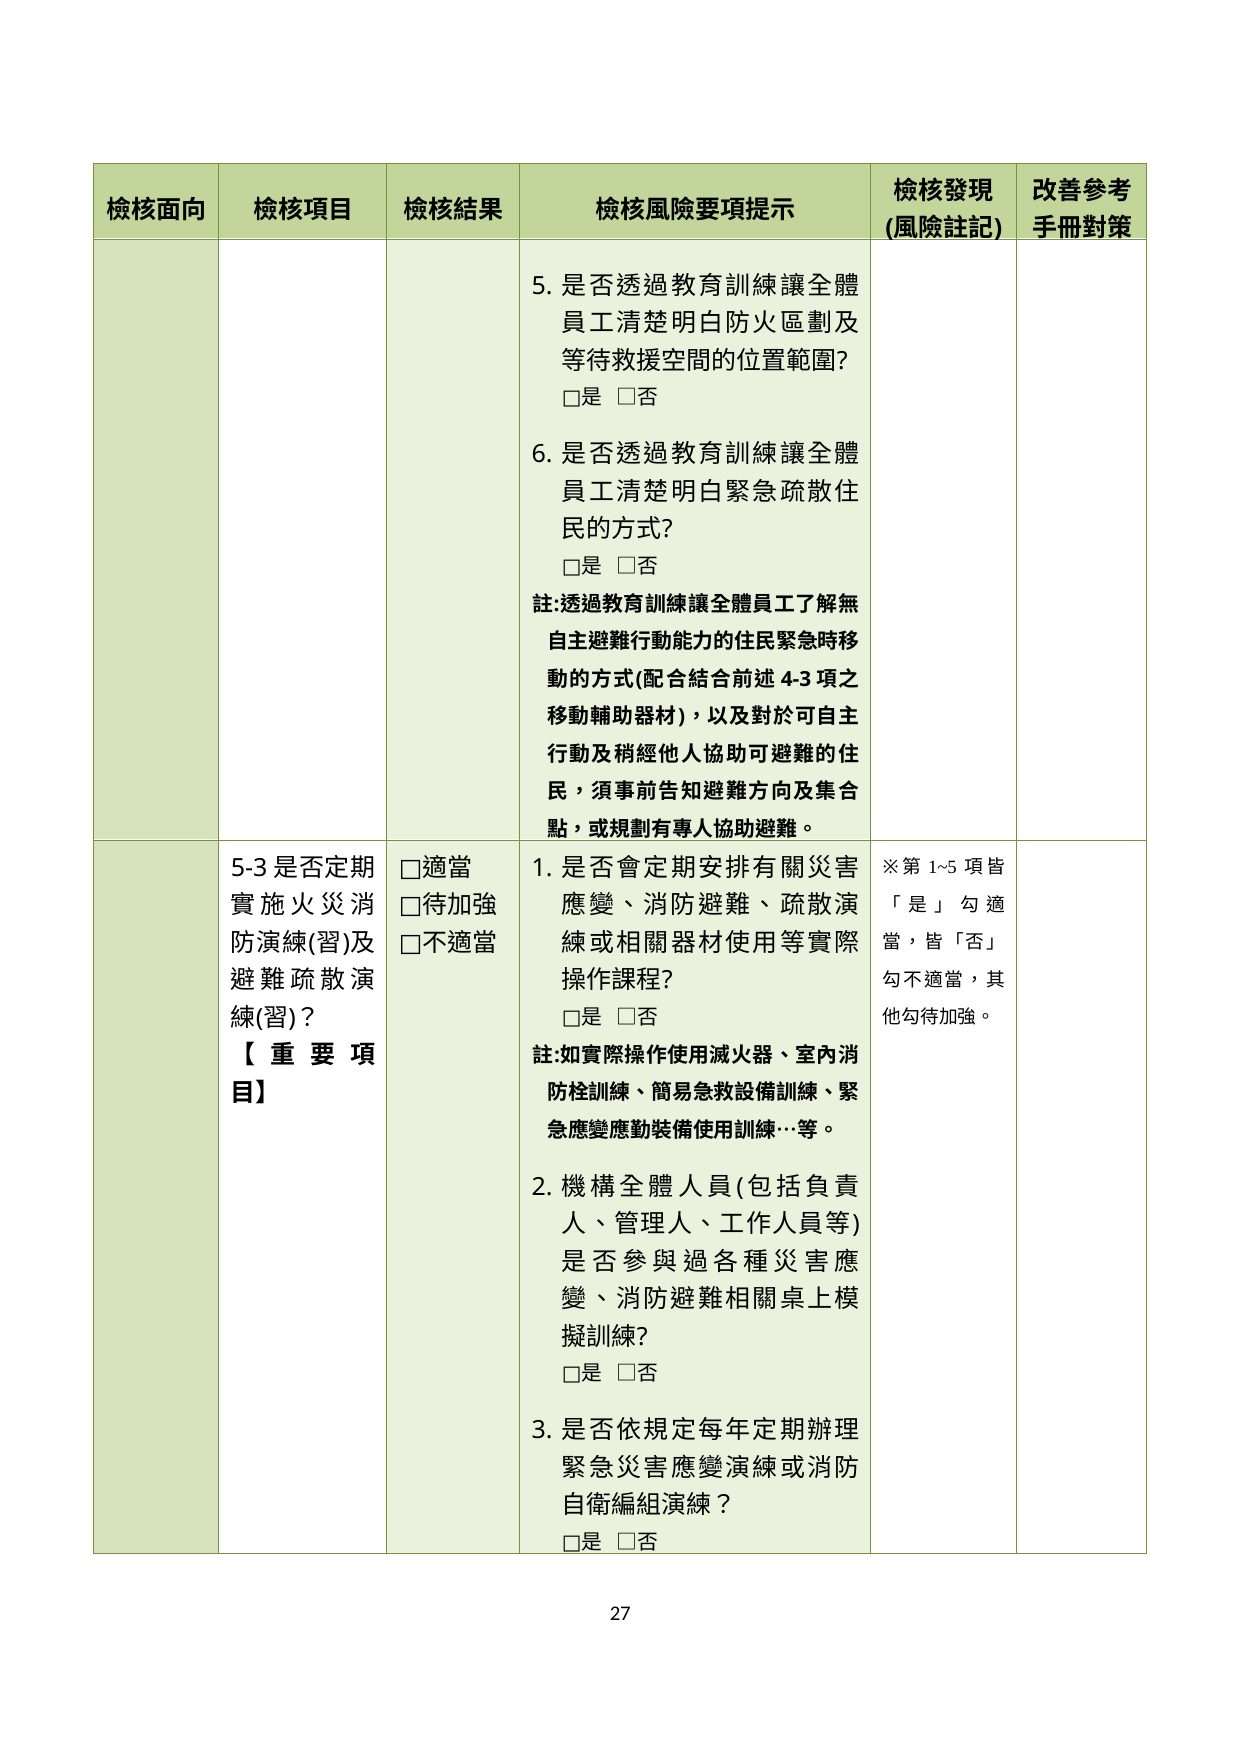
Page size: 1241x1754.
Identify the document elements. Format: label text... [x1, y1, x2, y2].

table_cell [94, 841, 218, 1553]
table_header 檢核項目 [219, 164, 386, 238]
table_header 檢核面向 [94, 164, 218, 238]
table_cell 包括機構負責人、管理人在內的工作人員是否皆參加過消防自衛編組或R.A.C.E.有關講習訓練，並且確實熟悉有關動作步驟？ □是 □否 註:參見補充說明9。 機構工作人員是否清楚擔任自衛消防編組的角色及職掌任務？ □是 □否 日間及夜間輪班交接時，災害緊急應變處置工作是否列入人員交接項目? □是 □否 註:日間及夜間班人力可能差別很大，災害緊急應變或自衛消防編組人力應配合調整，值班人員須清楚明白擔任不同角色的職掌任務。 是否透過教育訓練讓全體工作人員清楚明白平時維護逃生通道安全性的重要性？ □是 □否 註:鼓勵工作人員平日常注意逃生通道的維護?（例如不可將常閉式防火門保持開啟，可燃物品或異物不可放置於逃生路徑上、緊急出口前…等）。 是否透過教育訓練讓全體員工清楚明白防火區劃及等待救援空間的位置範圍? □是 □否 是否透過教育訓練讓全體員工清楚明白緊急疏散住民的方式? □是 □否 註:透過教育訓練讓全體員工了解無自主避難行動能力的住民緊急時移動的方式(配合結合前述4-3項之移動輔助器材)，以及對於可自主行動及稍經他人協助可避難的住民，須事前告知避難方向及集合點，或規劃有專人協助避難。 [520, 240, 870, 839]
table_cell [387, 240, 519, 839]
table_header 檢核發現(風險註記) [871, 164, 1016, 238]
table_cell [219, 240, 386, 839]
table_header 改善參考手冊對策 [1017, 164, 1146, 238]
table_header 檢核結果 [387, 164, 519, 238]
table_cell □適當 □待加強 □不適當 [387, 841, 519, 1553]
table_cell [1017, 240, 1146, 839]
table_cell [94, 240, 218, 839]
table_cell 5-3是否定期實施火災消防演練(習)及避難疏散演練(習)？ 【重要項目】 [219, 841, 386, 1553]
table_cell ※第1~5項皆「是」勾適當，皆「否」勾不適當，其他勾待加強。 [871, 841, 1016, 1553]
table_cell 是否會定期安排有關災害應變、消防避難、疏散演練或相關器材使用等實際操作課程? □是 □否 註:如實際操作使用滅火器、室內消防栓訓練、簡易急救設備訓練、緊急應變應勤裝備使用訓練…等。 機構全體人員(包括負責人、管理人、工作人員等)是否參與過各種災害應變、消防避難相關桌上模擬訓練? □是 □否 是否依規定每年定期辦理緊急災害應變演練或消防自衛編組演練？ □是 □否 [520, 841, 870, 1553]
table_cell [871, 240, 1016, 839]
table_cell [1017, 841, 1146, 1553]
table_header 檢核風險要項提示 [520, 164, 870, 238]
